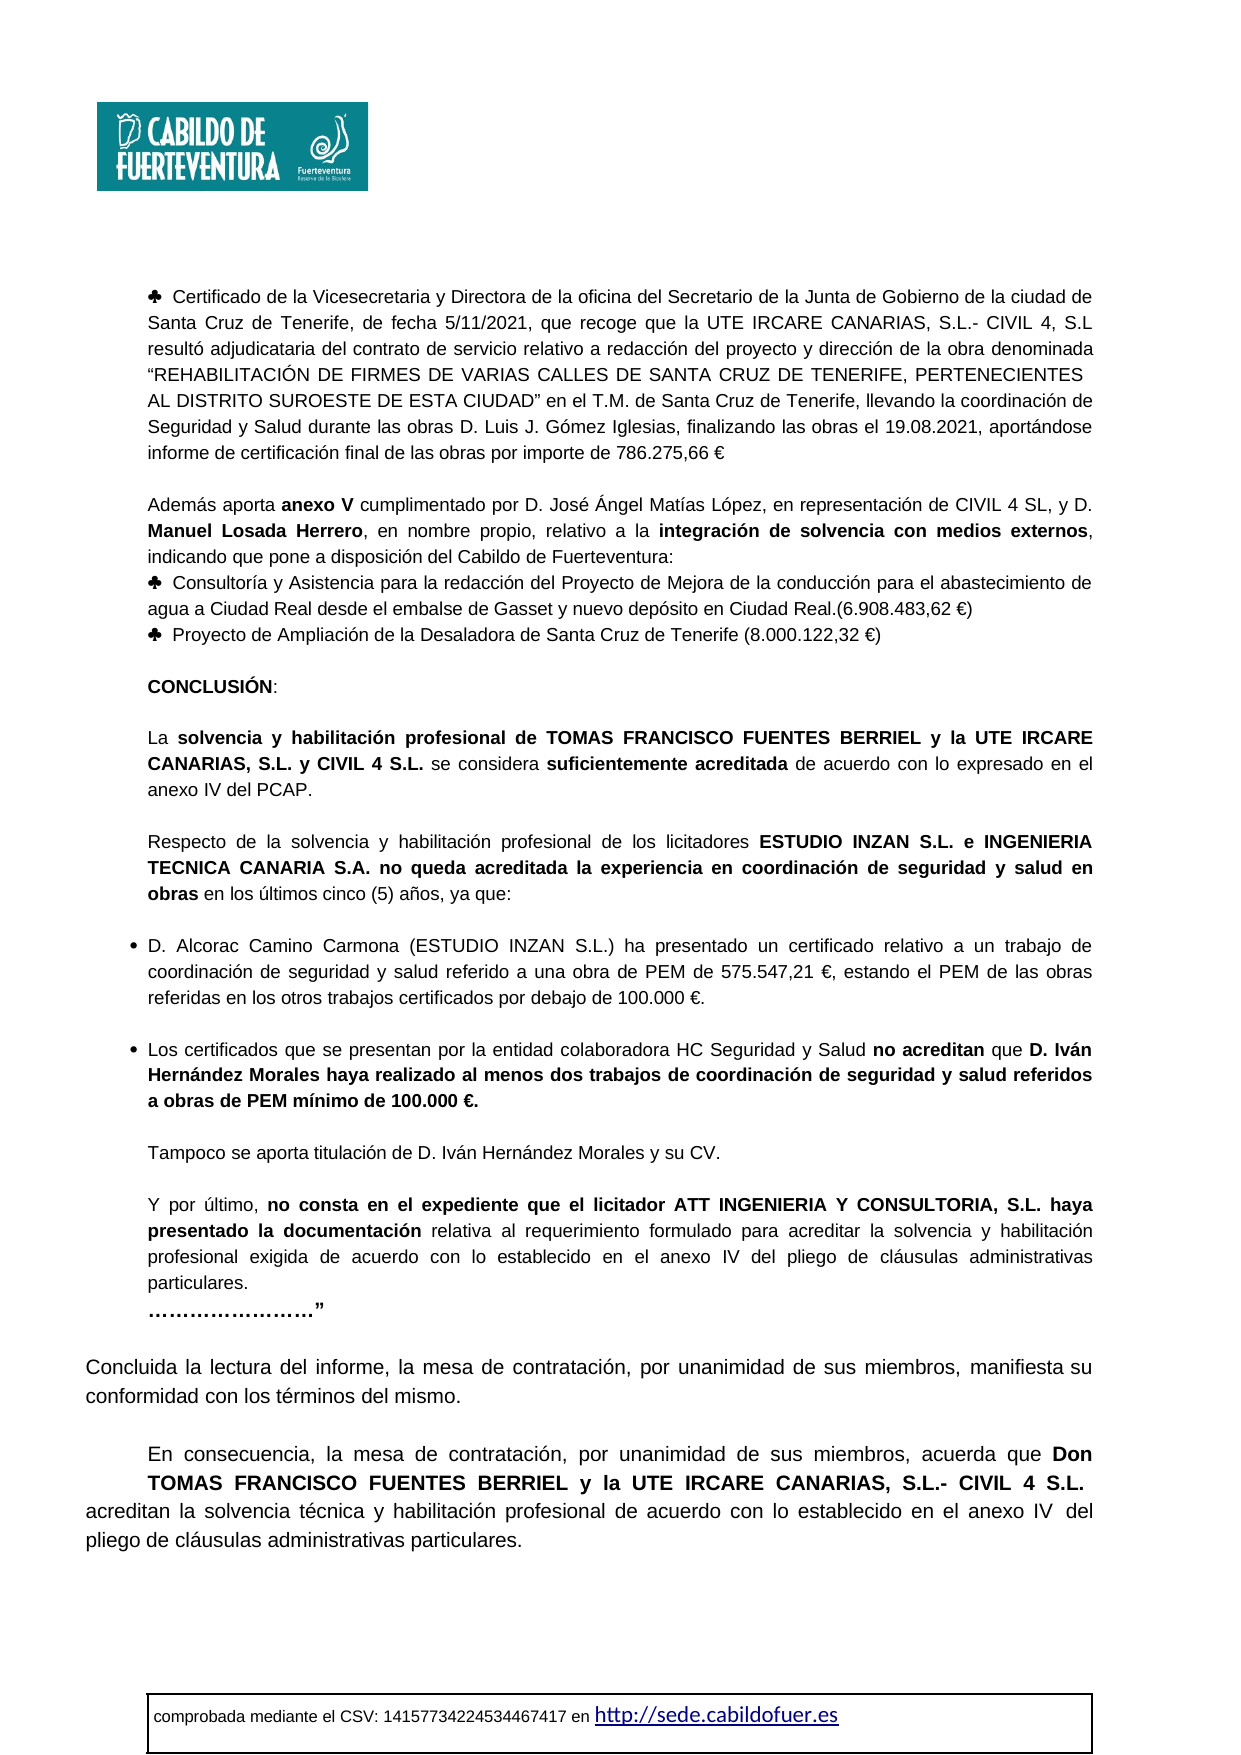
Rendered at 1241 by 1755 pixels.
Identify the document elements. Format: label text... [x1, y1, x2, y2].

text Tampoco se aporta titulación de D. Iván Hernández Morales y su CV. [147, 1142, 1107, 1164]
text Consultoría y Asistencia para la redacción del Proyecto de Mejora de la conducción para el abastecimiento de agua a Ciudad Real desde el embalse de Gasset y nuevo depósito en Ciudad Real.(6.908.483,62 €) [147, 571, 1093, 619]
text CONCLUSIÓN: [147, 675, 1107, 697]
text AL DISTRITO SUROESTE DE ESTA CIUDAD” en el T.M. de Santa Cruz de Tenerife, llevando la coordinación de Seguridad y Salud durante las obras D. Luis J. Gómez Iglesias, finalizando las obras el 19.08.2021, aportándose informe de certificación final de las obras por importe de 786.275,66 € [147, 390, 1093, 463]
text Y por último, no consta en el expediente que el licitador ATT INGENIERIA Y CONSULTORIA, S.L. haya presentado la documentación relativa al requerimiento formulado para acreditar la solvencia y habilitación profesional exigida de acuerdo con lo establecido en el anexo IV del pliego de cláusulas administrativas particulares. [147, 1194, 1093, 1293]
text Respecto de la solvencia y habilitación profesional de los licitadores ESTUDIO INZAN S.L. e INGENIERIA TECNICA CANARIA S.A. no queda acreditada la experiencia en coordinación de seguridad y salud en obras en los últimos cinco (5) años, ya que: [147, 831, 1093, 904]
text Certificado de la Vicesecretaria y Directora de la oficina del Secretario de la Junta de Gobierno de la ciudad de Santa Cruz de Tenerife, de fecha 5/11/2021, que recoge que la UTE IRCARE CANARIAS, S.L.- CIVIL 4, S.L resultó adjudicataria del contrato de servicio relativo a redacción del proyecto y dirección de la obra denominada “REHABILITACIÓN DE FIRMES DE VARIAS CALLES DE SANTA CRUZ DE TENERIFE, PERTENECIENTES [147, 286, 1093, 386]
text Además aporta anexo V cumplimentado por D. José Ángel Matías López, en representación de CIVIL 4 SL, y D. Manuel Losada Herrero, en nombre propio, relativo a la integración de solvencia con medios externos, indicando que pone a disposición del Cabildo de Fuerteventura: [147, 494, 1093, 567]
text Proyecto de Ampliación de la Desaladora de Santa Cruz de Tenerife (8.000.122,32 €) [147, 623, 1107, 645]
list Los certificados que se presentan por la entidad colaboradora HC Seguridad y Salud no acreditan que D. Iván Hernández Morales haya realizado al menos dos trabajos de coordinación de seguridad y salud referidos a obras de PEM mínimo de 100.000 €. [130, 1038, 1093, 1112]
text Concluida la lectura del informe, la mesa de contratación, por unanimidad de sus miembros, manifiesta su conformidad con los términos del mismo. [85, 1355, 1093, 1408]
subtitle ……………………” [147, 1297, 1107, 1321]
text acreditan la solvencia técnica y habilitación profesional de acuerdo con lo establecido en el anexo IV del pliego de cláusulas administrativas particulares. [85, 1499, 1093, 1552]
list D. Alcorac Camino Carmona (ESTUDIO INZAN S.L.) ha presentado un certificado relativo a un trabajo de coordinación de seguridad y salud referido a una obra de PEM de 575.547,21 €, estando el PEM de las obras referidas en los otros trabajos certificados por debajo de 100.000 €. [130, 934, 1093, 1008]
text En consecuencia, la mesa de contratación, por unanimidad de sus miembros, acuerda que Don TOMAS FRANCISCO FUENTES BERRIEL y la UTE IRCARE CANARIAS, S.L.- CIVIL 4 S.L. [147, 1442, 1093, 1494]
text La solvencia y habilitación profesional de TOMAS FRANCISCO FUENTES BERRIEL y la UTE IRCARE CANARIAS, S.L. y CIVIL 4 S.L. se considera suficientemente acreditada de acuerdo con lo expresado en el anexo IV del PCAP. [147, 727, 1093, 801]
